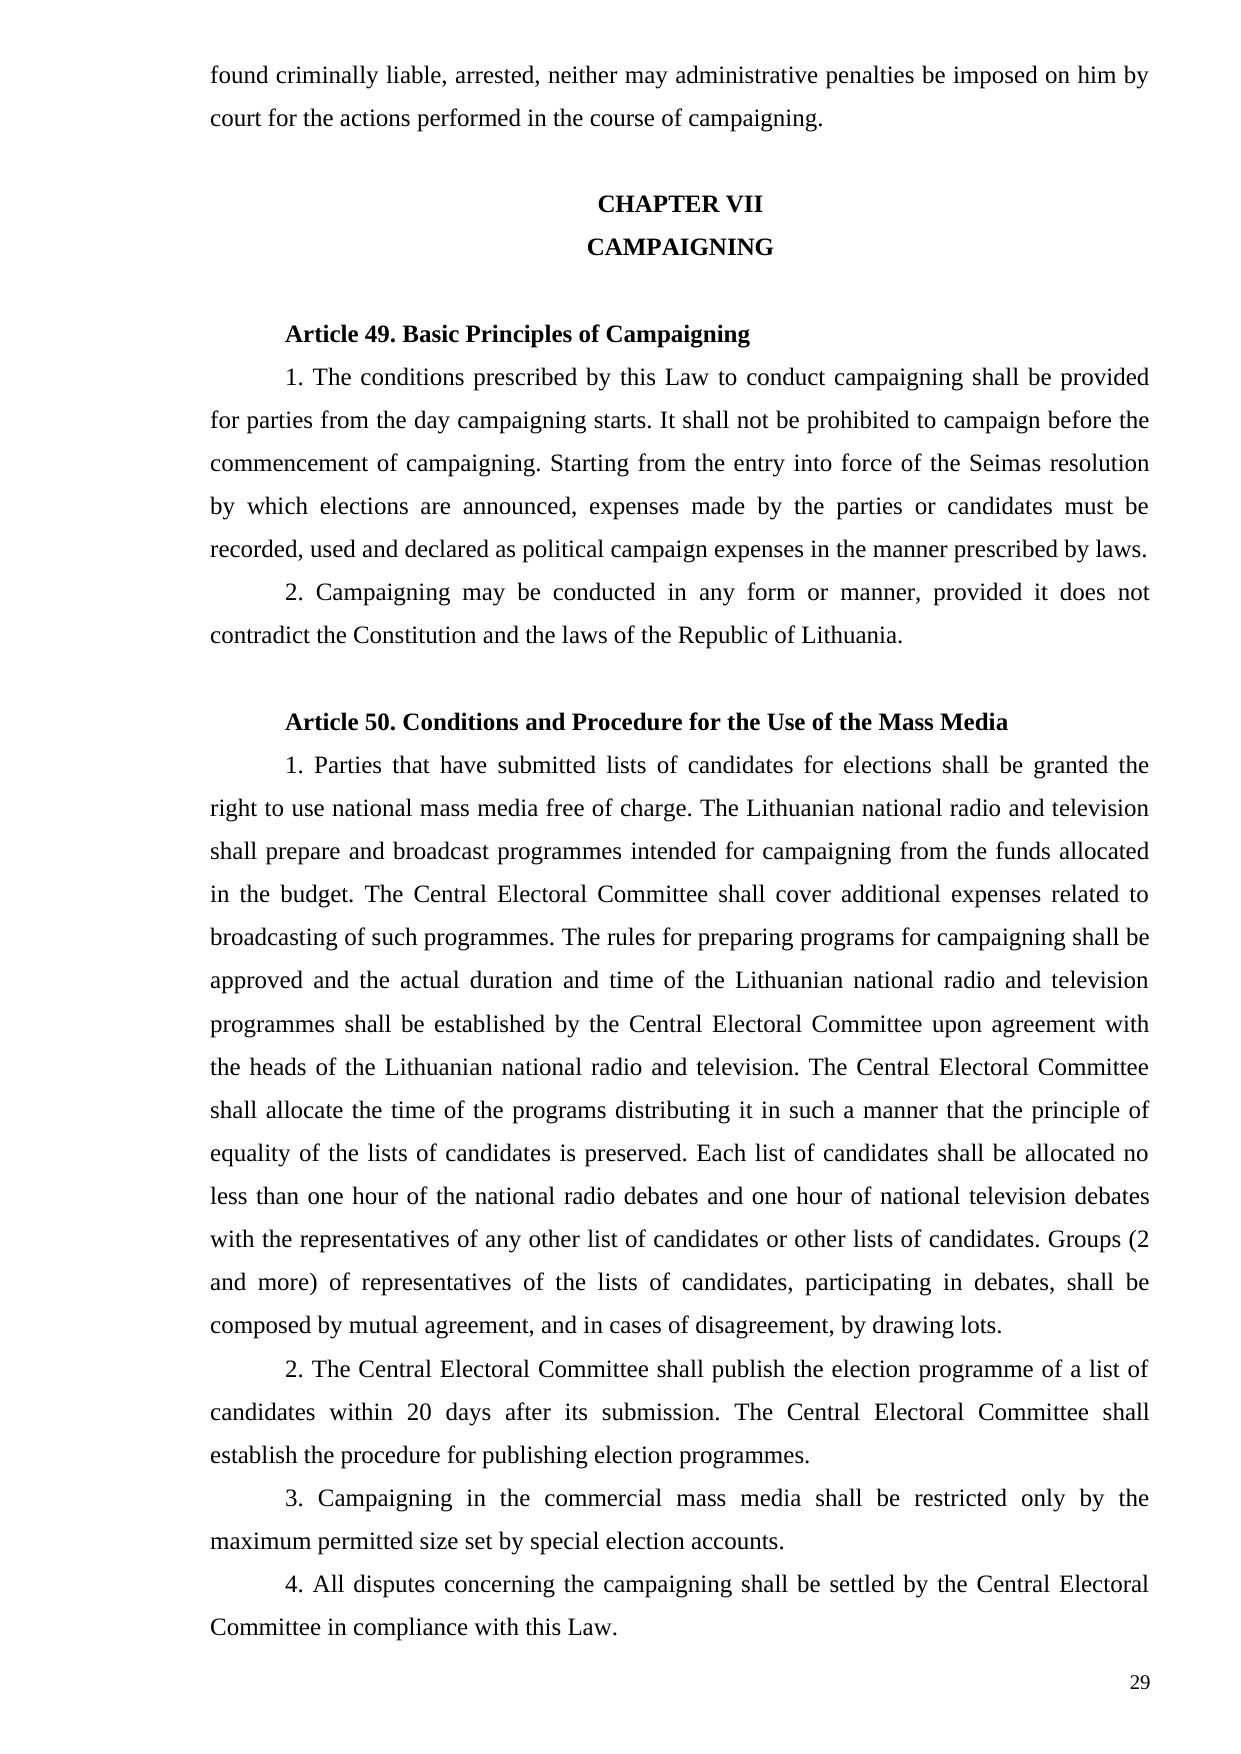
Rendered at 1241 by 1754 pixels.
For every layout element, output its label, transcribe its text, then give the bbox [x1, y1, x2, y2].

text Article 49. Basic Principles of Campaigning [210, 319, 1151, 347]
text 3. Campaigning in the commercial mass media shall be restricted only by the maximum permitted size set by special election accounts. [210, 1483, 1151, 1555]
text 1. The conditions prescribed by this Law to conduct campaigning shall be provided for parties from the day campaigning starts. It shall not be prohibited to campaign before the commencement of campaigning. Starting from the entry into force of the Seimas resolution by which elections are announced, expenses made by the parties or candidates must be recorded, used and declared as political campaign expenses in the manner prescribed by laws. [210, 362, 1151, 563]
text CHAPTER VII [210, 189, 1151, 218]
text Article 50. Conditions and Procedure for the Use of the Mass Media [210, 707, 1151, 736]
text 4. All disputes concerning the campaigning shall be settled by the Central Electoral Committee in compliance with this Law. [210, 1569, 1151, 1641]
text 2. Campaigning may be conducted in any form or manner, provided it does not contradict the Constitution and the laws of the Republic of Lithuania. [210, 577, 1151, 649]
text 1. Parties that have submitted lists of candidates for elections shall be granted the right to use national mass media free of charge. The Lithuanian national radio and television shall prepare and broadcast programmes intended for campaigning from the funds allocated in the budget. The Central Electoral Committee shall cover additional expenses related to broadcasting of such programmes. The rules for preparing programs for campaigning shall be approved and the actual duration and time of the Lithuanian national radio and television programmes shall be established by the Central Electoral Committee upon agreement with the heads of the Lithuanian national radio and television. The Central Electoral Committee shall allocate the time of the programs distributing it in such a manner that the principle of equality of the lists of candidates is preserved. Each list of candidates shall be allocated no less than one hour of the national radio debates and one hour of national television debates with the representatives of any other list of candidates or other lists of candidates. Groups (2 and more) of representatives of the lists of candidates, participating in debates, shall be composed by mutual agreement, and in cases of disagreement, by drawing lots. [210, 750, 1151, 1339]
text CAMPAIGNING [210, 232, 1151, 261]
text found criminally liable, arrested, neither may administrative penalties be imposed on him by court for the actions performed in the course of campaigning. [210, 60, 1151, 132]
text 2. The Central Electoral Committee shall publish the election programme of a list of candidates within 20 days after its submission. The Central Electoral Committee shall establish the procedure for publishing election programmes. [210, 1354, 1151, 1469]
